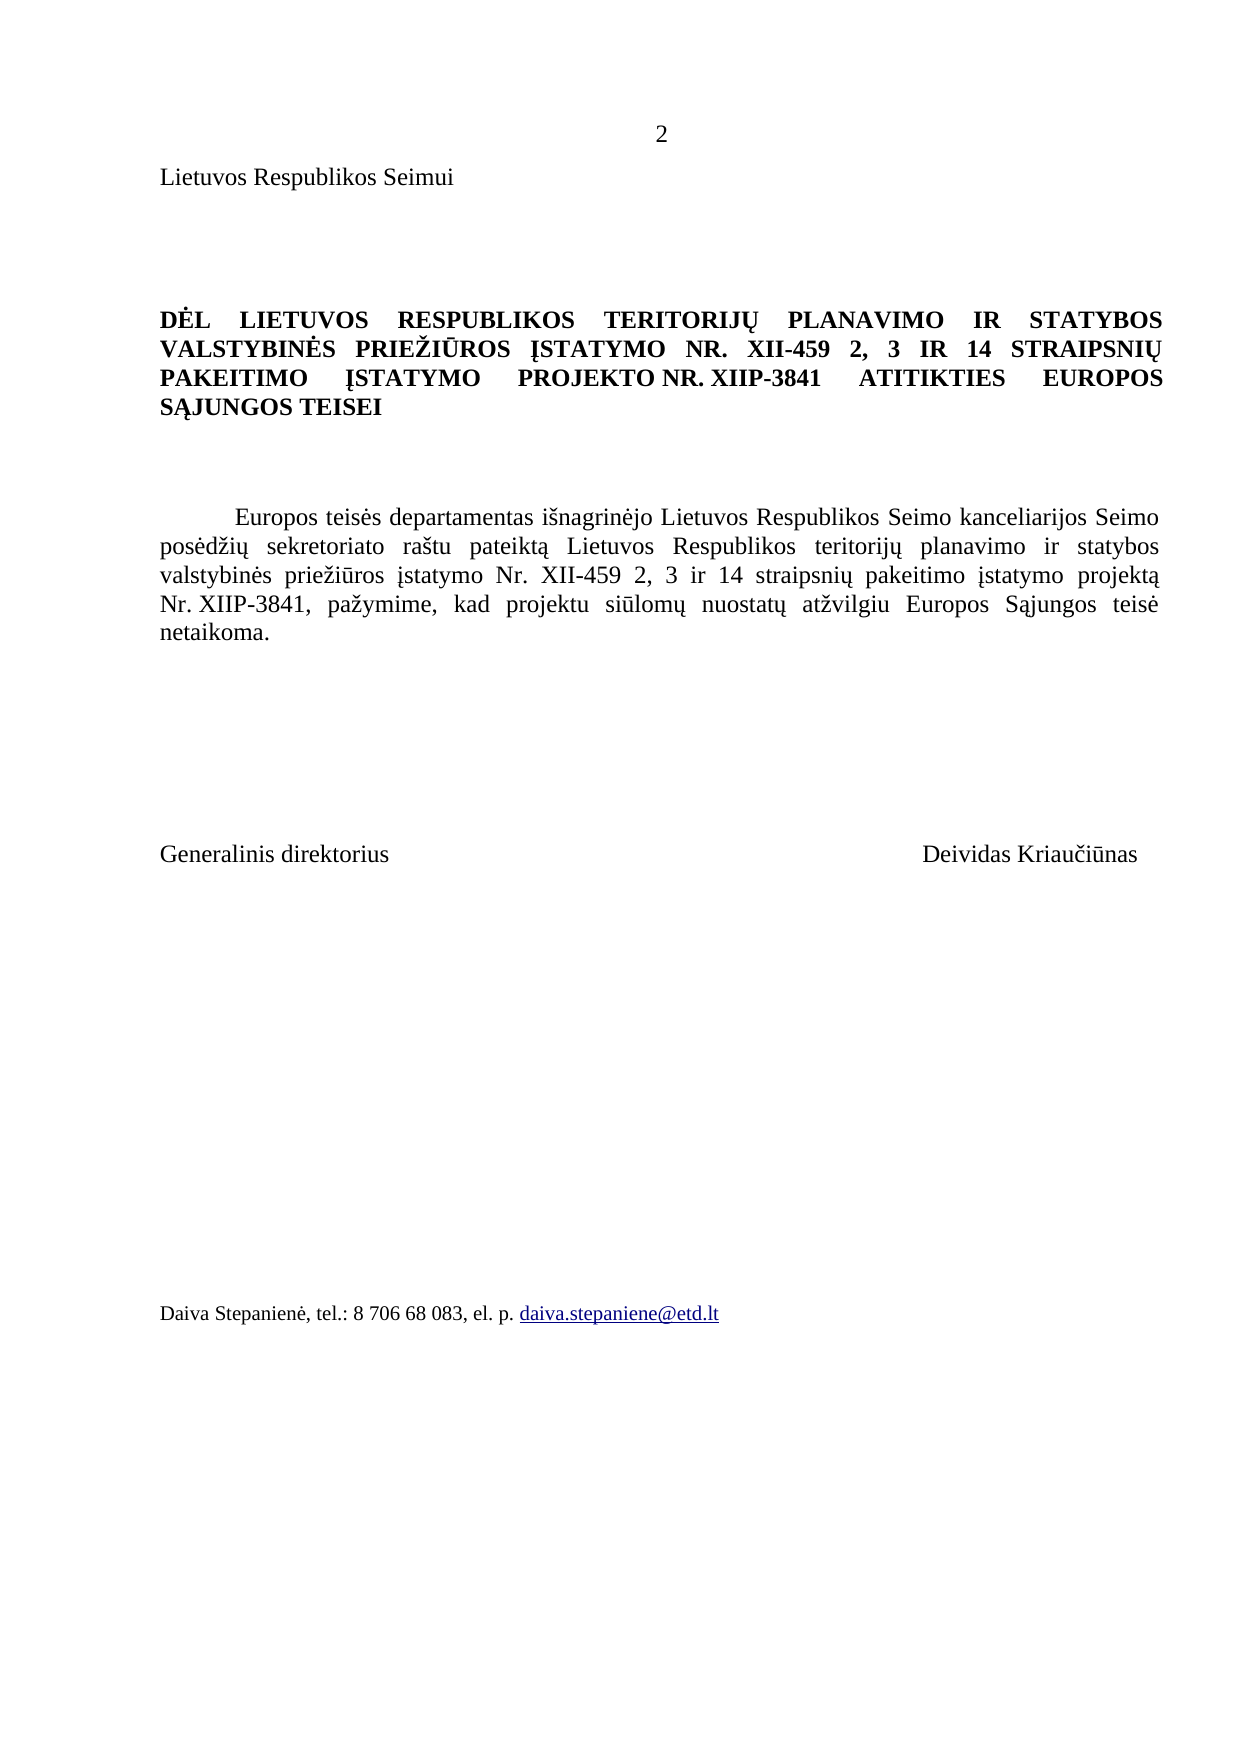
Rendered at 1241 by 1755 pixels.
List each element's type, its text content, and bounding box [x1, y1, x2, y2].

text Daiva Stepanienė, tel.: 8 706 68 083, el. p. daiva.stepaniene@etd.lt [159, 1301, 1163, 1325]
text DĖL LIETUVOS RESPUBLIKOS TERITORIJŲ PLANAVIMO IR STATYBOS VALSTYBINĖS PRIEŽIŪROS ĮSTATYMO NR. XII-459 2, 3 IR 14 STRAIPSNIŲ PAKEITIMO ĮSTATYMO PROJEKTO NR. XIIP-3841 ATITIKTIES EUROPOS SĄJUNGOS TEISEI [159, 306, 1163, 421]
text Generalinis direktorius Deividas Kriaučiūnas [159, 839, 1147, 868]
text Europos teisės departamentas išnagrinėjo Lietuvos Respublikos Seimo kanceliarijos Seimo posėdžių sekretoriato raštu pateiktą Lietuvos Respublikos teritorijų planavimo ir statybos valstybinės priežiūros įstatymo Nr. XII-459 2, 3 ir 14 straipsnių pakeitimo įstatymo projektą Nr. XIIP-3841, pažymime, kad projektu siūlomų nuostatų atžvilgiu Europos Sąjungos teisė netaikoma. [159, 502, 1159, 646]
text Lietuvos Respublikos Seimui [159, 162, 1130, 191]
